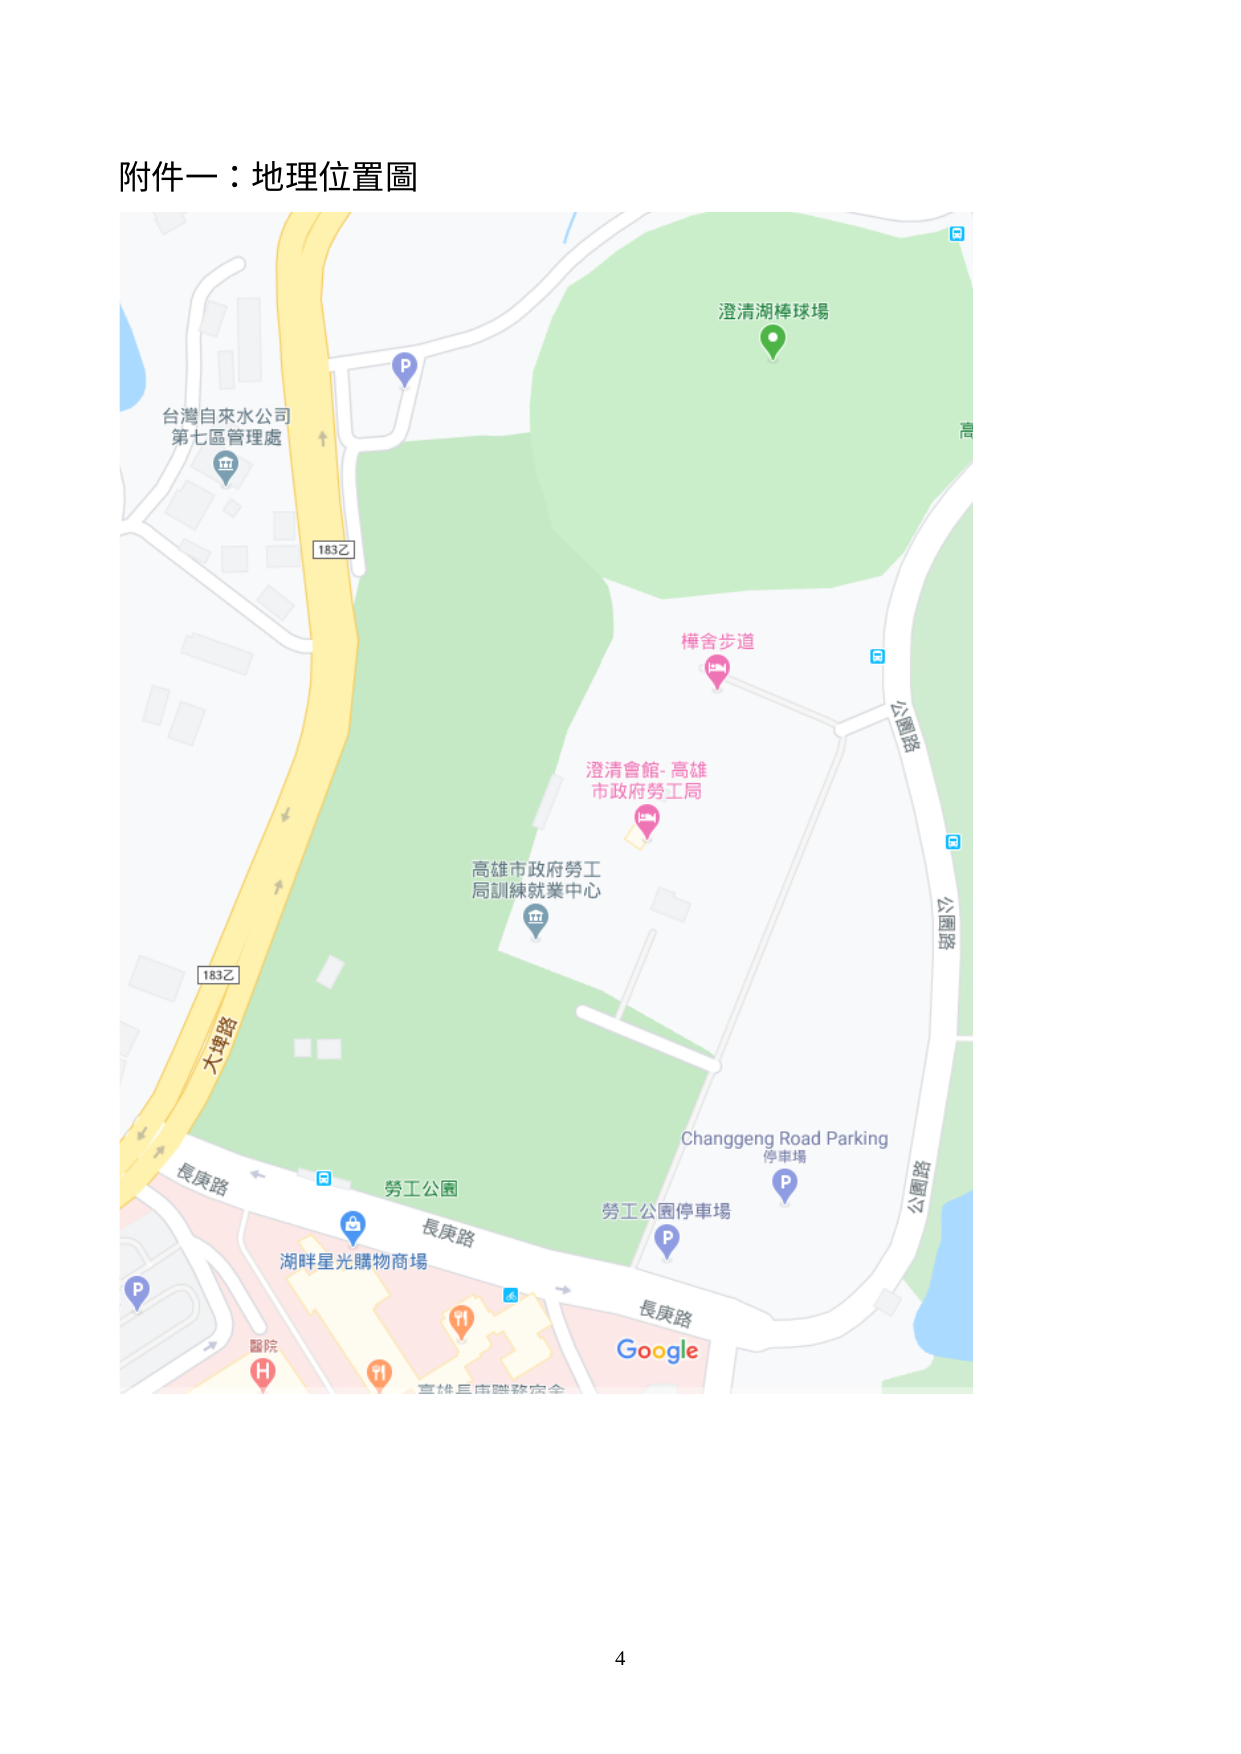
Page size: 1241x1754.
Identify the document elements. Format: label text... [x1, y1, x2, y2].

picture [119, 212, 579, 1394]
text 附件一：地理位置圖 [118, 131, 975, 206]
